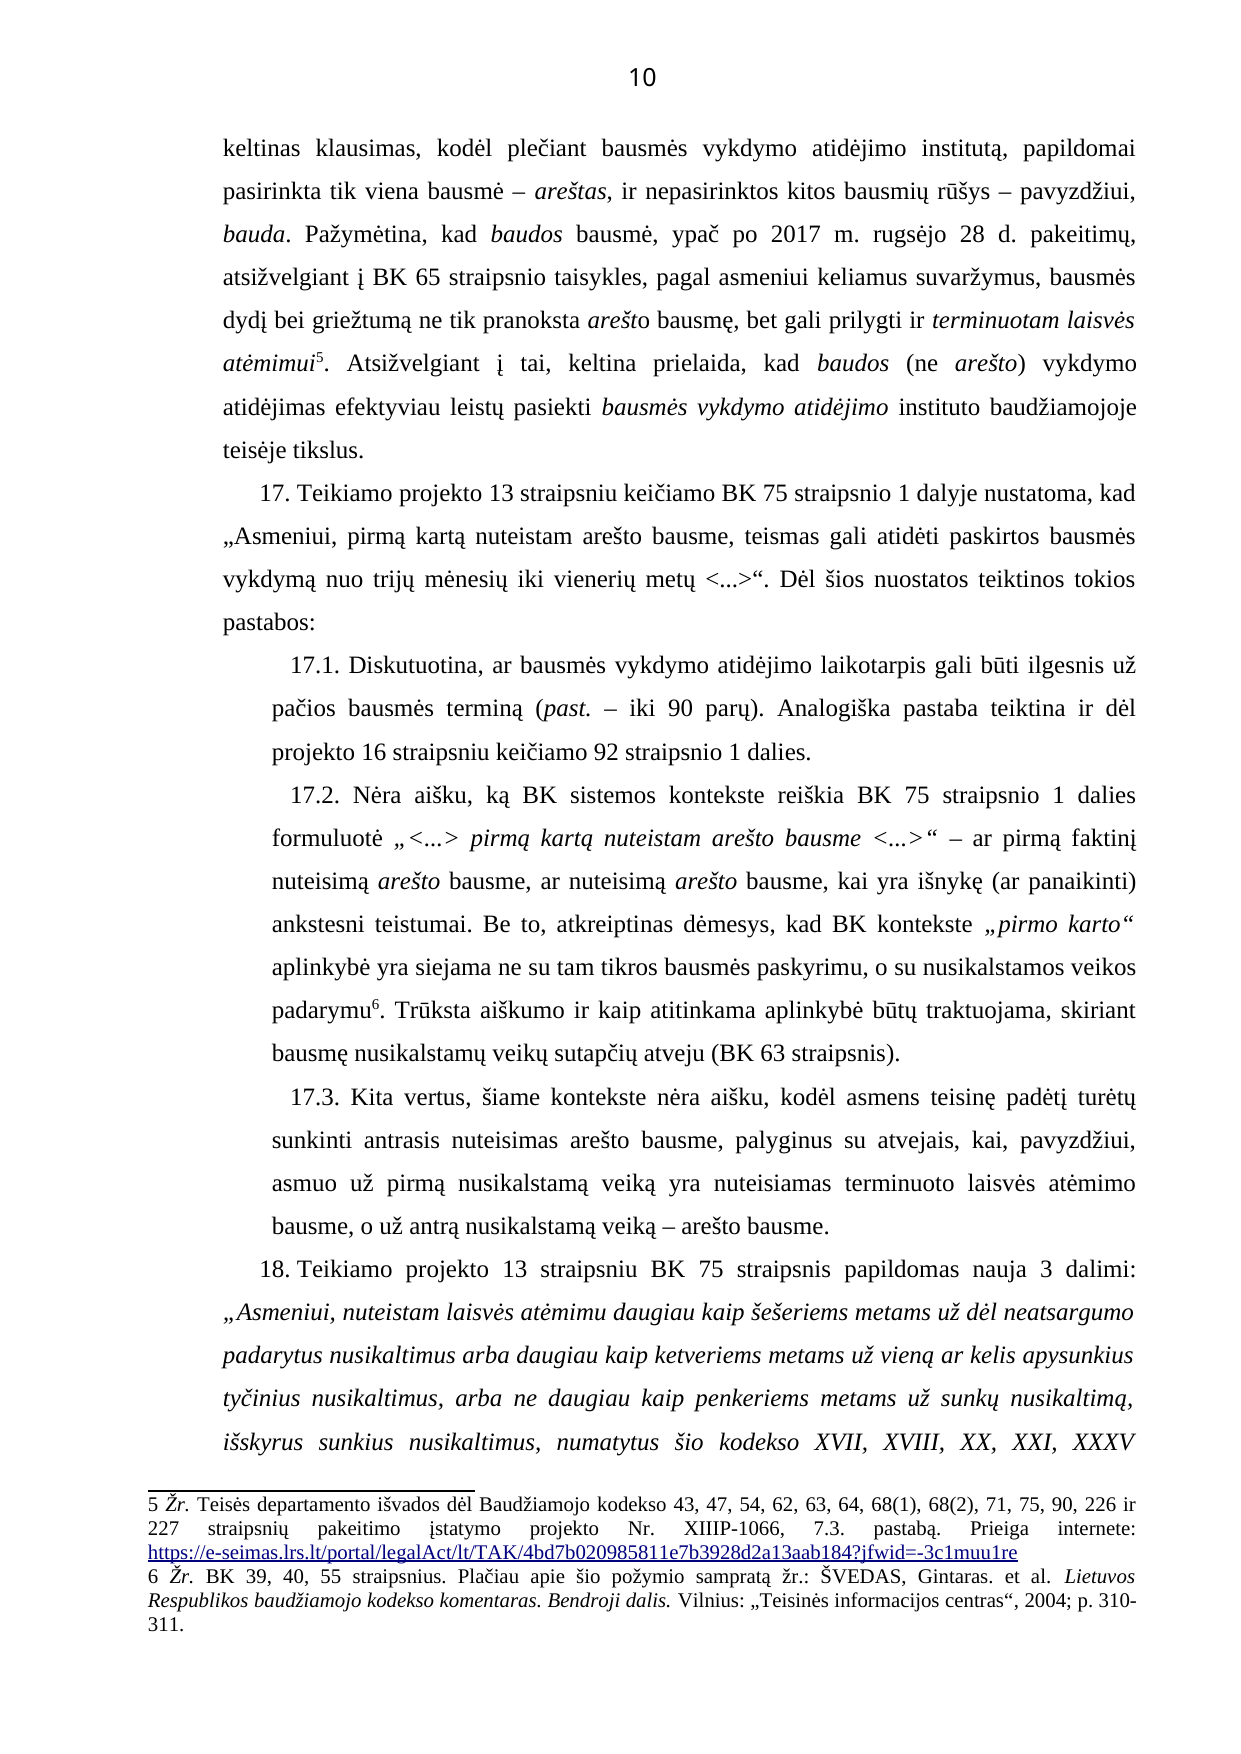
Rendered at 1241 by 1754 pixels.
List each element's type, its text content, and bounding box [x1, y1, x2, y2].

list Žr. BK 39, 40, 55 straipsnius. Plačiau apie šio požymio sampratą žr.: ŠVEDAS, Gintaras. et al. Lietuvos Respublikos baudžiamojo kodekso komentaras. Bendroji dalis. Vilnius: „Teisinės informacijos centras“, 2004; p. 310-311. [148, 1564, 1137, 1636]
list Kita vertus, šiame kontekste nėra aišku, kodėl asmens teisinę padėtį turėtų sunkinti antrasis nuteisimas arešto bausme, palyginus su atvejais, kai, pavyzdžiui, asmuo už pirmą nusikalstamą veiką yra nuteisiamas terminuoto laisvės atėmimo bausme, o už antrą nusikalstamą veiką – arešto bausme. [222, 1082, 1137, 1240]
list Teikiamo projekto 13 straipsniu keičiamo BK 75 straipsnio 1 dalyje nustatoma, kad „Asmeniui, pirmą kartą nuteistam arešto bausme, teismas gali atidėti paskirtos bausmės vykdymą nuo trijų mėnesių iki vienerių metų <...>“. Dėl šios nuostatos teiktinos tokios pastabos: [185, 478, 1137, 636]
list Žr. Teisės departamento išvados dėl Baudžiamojo kodekso 43, 47, 54, 62, 63, 64, 68(1), 68(2), 71, 75, 90, 226 ir 227 straipsnių pakeitimo įstatymo projekto Nr. XIIIP-1066, 7.3. pastabą. Prieiga internete: https://e-seimas.lrs.lt/portal/legalAct/lt/TAK/4bd7b020985811e7b3928d2a13aab184?jfwid=-3c1muu1re [148, 1491, 1137, 1564]
list Diskutuotina, ar bausmės vykdymo atidėjimo laikotarpis gali būti ilgesnis už pačios bausmės terminą (past. – iki 90 parų). Analogiška pastaba teiktina ir dėl projekto 16 straipsniu keičiamo 92 straipsnio 1 dalies. [222, 650, 1137, 765]
list Nėra aišku, ką BK sistemos kontekste reiškia BK 75 straipsnio 1 dalies formuluotė „<...> pirmą kartą nuteistam arešto bausme <...>“ – ar pirmą faktinį nuteisimą arešto bausme, ar nuteisimą arešto bausme, kai yra išnykę (ar panaikinti) ankstesni teistumai. Be to, atkreiptinas dėmesys, kad BK kontekste „pirmo karto“ aplinkybė yra siejama ne su tam tikros bausmės paskyrimu, o su nusikalstamos veikos padarymu. Trūksta aiškumo ir kaip atitinkama aplinkybė būtų traktuojama, skiriant bausmę nusikalstamų veikų sutapčių atveju (BK 63 straipsnis). [222, 780, 1137, 1067]
list keltinas klausimas, kodėl plečiant bausmės vykdymo atidėjimo institutą, papildomai pasirinkta tik viena bausmė – areštas, ir nepasirinktos kitos bausmių rūšys – pavyzdžiui, bauda. Pažymėtina, kad baudos bausmė, ypač po 2017 m. rugsėjo 28 d. pakeitimų, atsižvelgiant į BK 65 straipsnio taisykles, pagal asmeniui keliamus suvaržymus, bausmės dydį bei griežtumą ne tik pranoksta arešto bausmę, bet gali prilygti ir terminuotam laisvės atėmimui. Atsižvelgiant į tai, keltina prielaida, kad baudos (ne arešto) vykdymo atidėjimas efektyviau leistų pasiekti bausmės vykdymo atidėjimo instituto baudžiamojoje teisėje tikslus. [185, 133, 1137, 463]
list Teikiamo projekto 13 straipsniu BK 75 straipsnis papildomas nauja 3 dalimi: „Asmeniui, nuteistam laisvės atėmimu daugiau kaip šešeriems metams už dėl neatsargumo padarytus nusikaltimus arba daugiau kaip ketveriems metams už vieną ar kelis apysunkius tyčinius nusikaltimus, arba ne daugiau kaip penkeriems metams už sunkų nusikaltimą, išskyrus sunkius nusikaltimus, numatytus šio kodekso XVII, XVIII, XX, XXI, XXXV [185, 1254, 1137, 1455]
